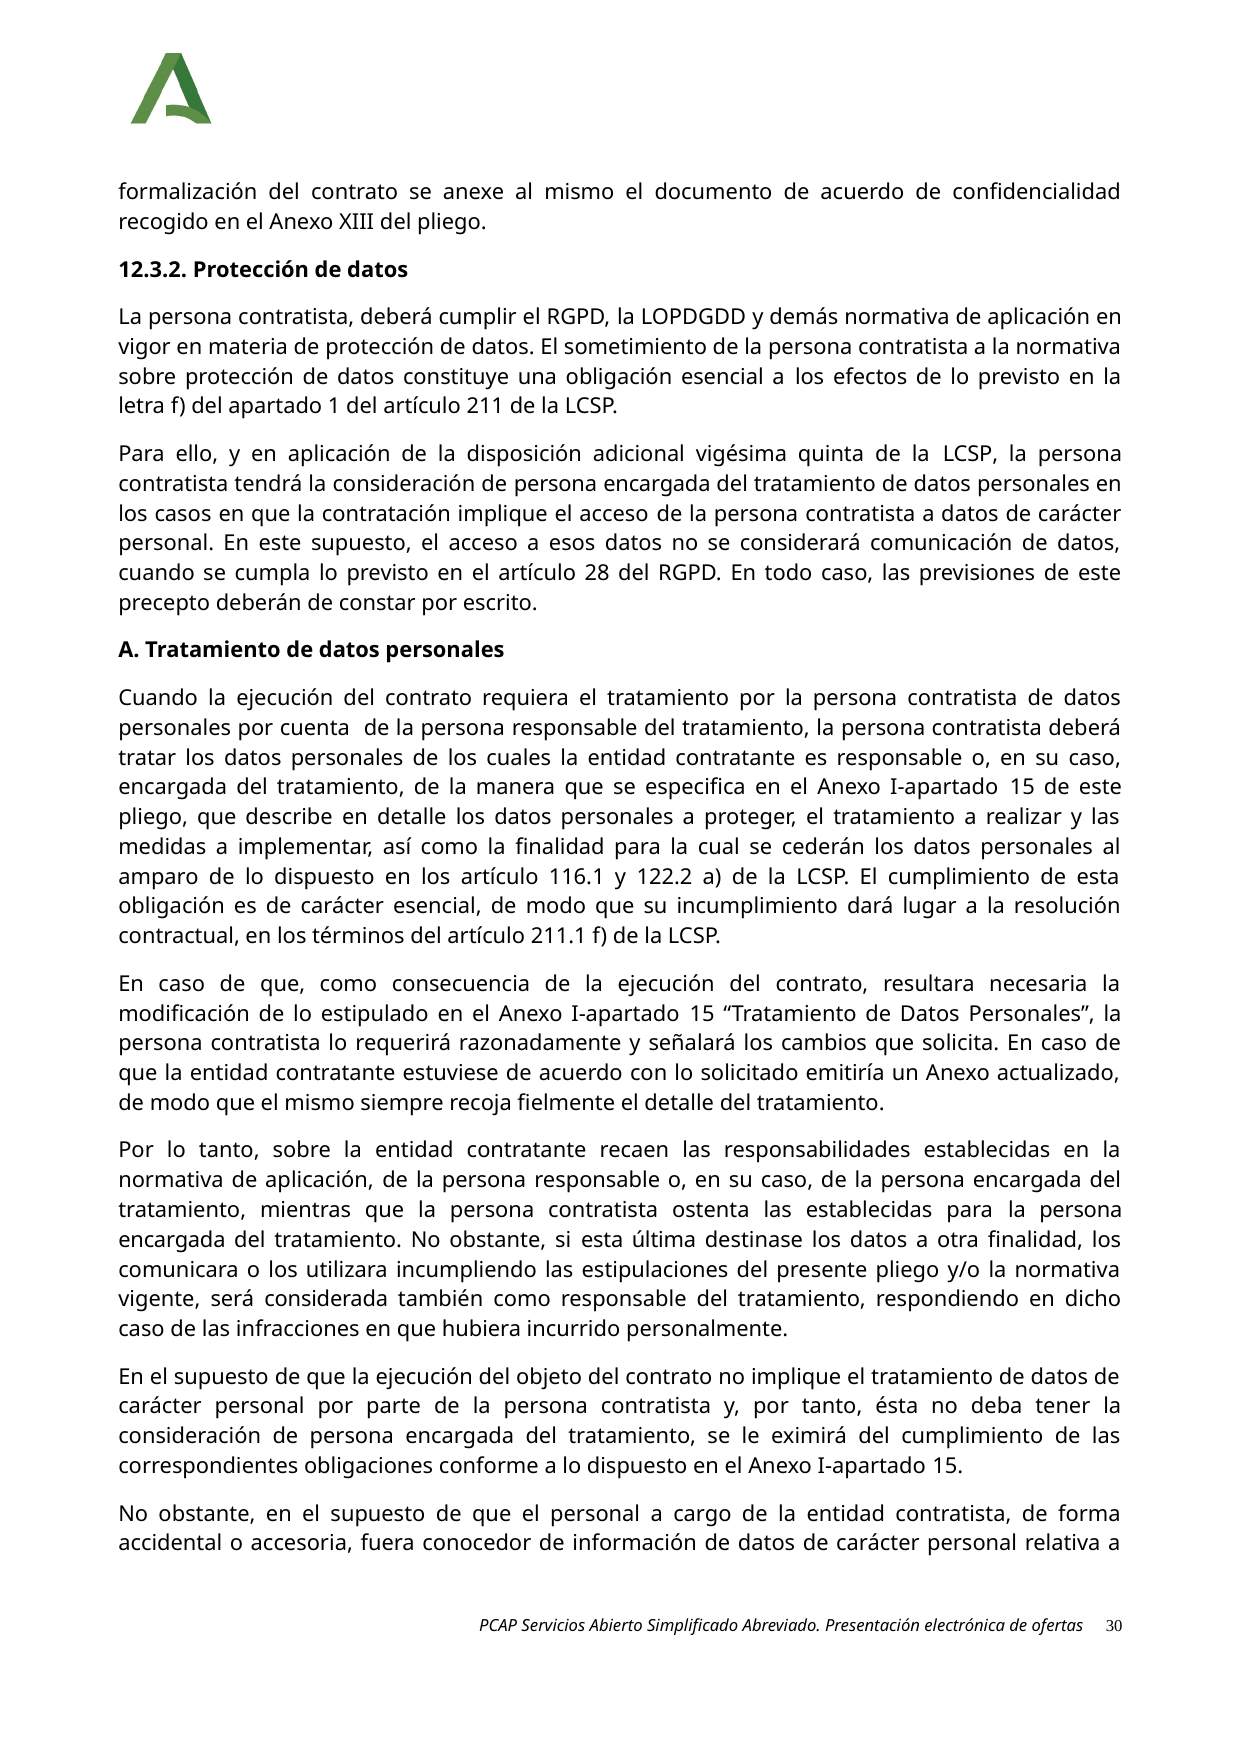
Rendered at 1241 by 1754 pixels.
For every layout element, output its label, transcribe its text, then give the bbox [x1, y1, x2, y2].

text formalización del contrato se anexe al mismo el documento de acuerdo de confidencialidad recogido en el Anexo XIII del pliego. [118, 176, 1122, 236]
text A. Tratamiento de datos personales [118, 634, 1122, 664]
text En caso de que, como consecuencia de la ejecución del contrato, resultara necesaria la modificación de lo estipulado en el Anexo I-apartado 15 “Tratamiento de Datos Personales”, la persona contratista lo requerirá razonadamente y señalará los cambios que solicita. En caso de que la entidad contratante estuviese de acuerdo con lo solicitado emitiría un Anexo actualizado, de modo que el mismo siempre recoja fielmente el detalle del tratamiento. [118, 968, 1122, 1117]
text La persona contratista, deberá cumplir el RGPD, la LOPDGDD y demás normativa de aplicación en vigor en materia de protección de datos. El sometimiento de la persona contratista a la normativa sobre protección de datos constituye una obligación esencial a los efectos de lo previsto en la letra f) del apartado 1 del artículo 211 de la LCSP. [118, 301, 1122, 420]
text Por lo tanto, sobre la entidad contratante recaen las responsabilidades establecidas en la normativa de aplicación, de la persona responsable o, en su caso, de la persona encargada del tratamiento, mientras que la persona contratista ostenta las establecidas para la persona encargada del tratamiento. No obstante, si esta última destinase los datos a otra finalidad, los comunicara o los utilizara incumpliendo las estipulaciones del presente pliego y/o la normativa vigente, será considerada también como responsable del tratamiento, respondiendo en dicho caso de las infracciones en que hubiera incurrido personalmente. [118, 1134, 1122, 1343]
text Cuando la ejecución del contrato requiera el tratamiento por la persona contratista de datos personales por cuenta de la persona responsable del tratamiento, la persona contratista deberá tratar los datos personales de los cuales la entidad contratante es responsable o, en su caso, encargada del tratamiento, de la manera que se especifica en el Anexo I-apartado 15 de este pliego, que describe en detalle los datos personales a proteger, el tratamiento a realizar y las medidas a implementar, así como la finalidad para la cual se cederán los datos personales al amparo de lo dispuesto en los artículo 116.1 y 122.2 a) de la LCSP. El cumplimiento de esta obligación es de carácter esencial, de modo que su incumplimiento dará lugar a la resolución contractual, en los términos del artículo 211.1 f) de la LCSP. [118, 682, 1122, 950]
text No obstante, en el supuesto de que el personal a cargo de la entidad contratista, de forma accidental o accesoria, fuera conocedor de información de datos de carácter personal relativa a [118, 1498, 1122, 1557]
picture [127, 48, 216, 128]
text En el supuesto de que la ejecución del objeto del contrato no implique el tratamiento de datos de carácter personal por parte de la persona contratista y, por tanto, ésta no deba tener la consideración de persona encargada del tratamiento, se le eximirá del cumplimiento de las correspondientes obligaciones conforme a lo dispuesto en el Anexo I-apartado 15. [118, 1361, 1122, 1480]
text Para ello, y en aplicación de la disposición adicional vigésima quinta de la LCSP, la persona contratista tendrá la consideración de persona encargada del tratamiento de datos personales en los casos en que la contratación implique el acceso de la persona contratista a datos de carácter personal. En este supuesto, el acceso a esos datos no se considerará comunicación de datos, cuando se cumpla lo previsto en el artículo 28 del RGPD. En todo caso, las previsiones de este precepto deberán de constar por escrito. [118, 438, 1122, 617]
subtitle 12.3.2. Protección de datos [118, 254, 1122, 283]
